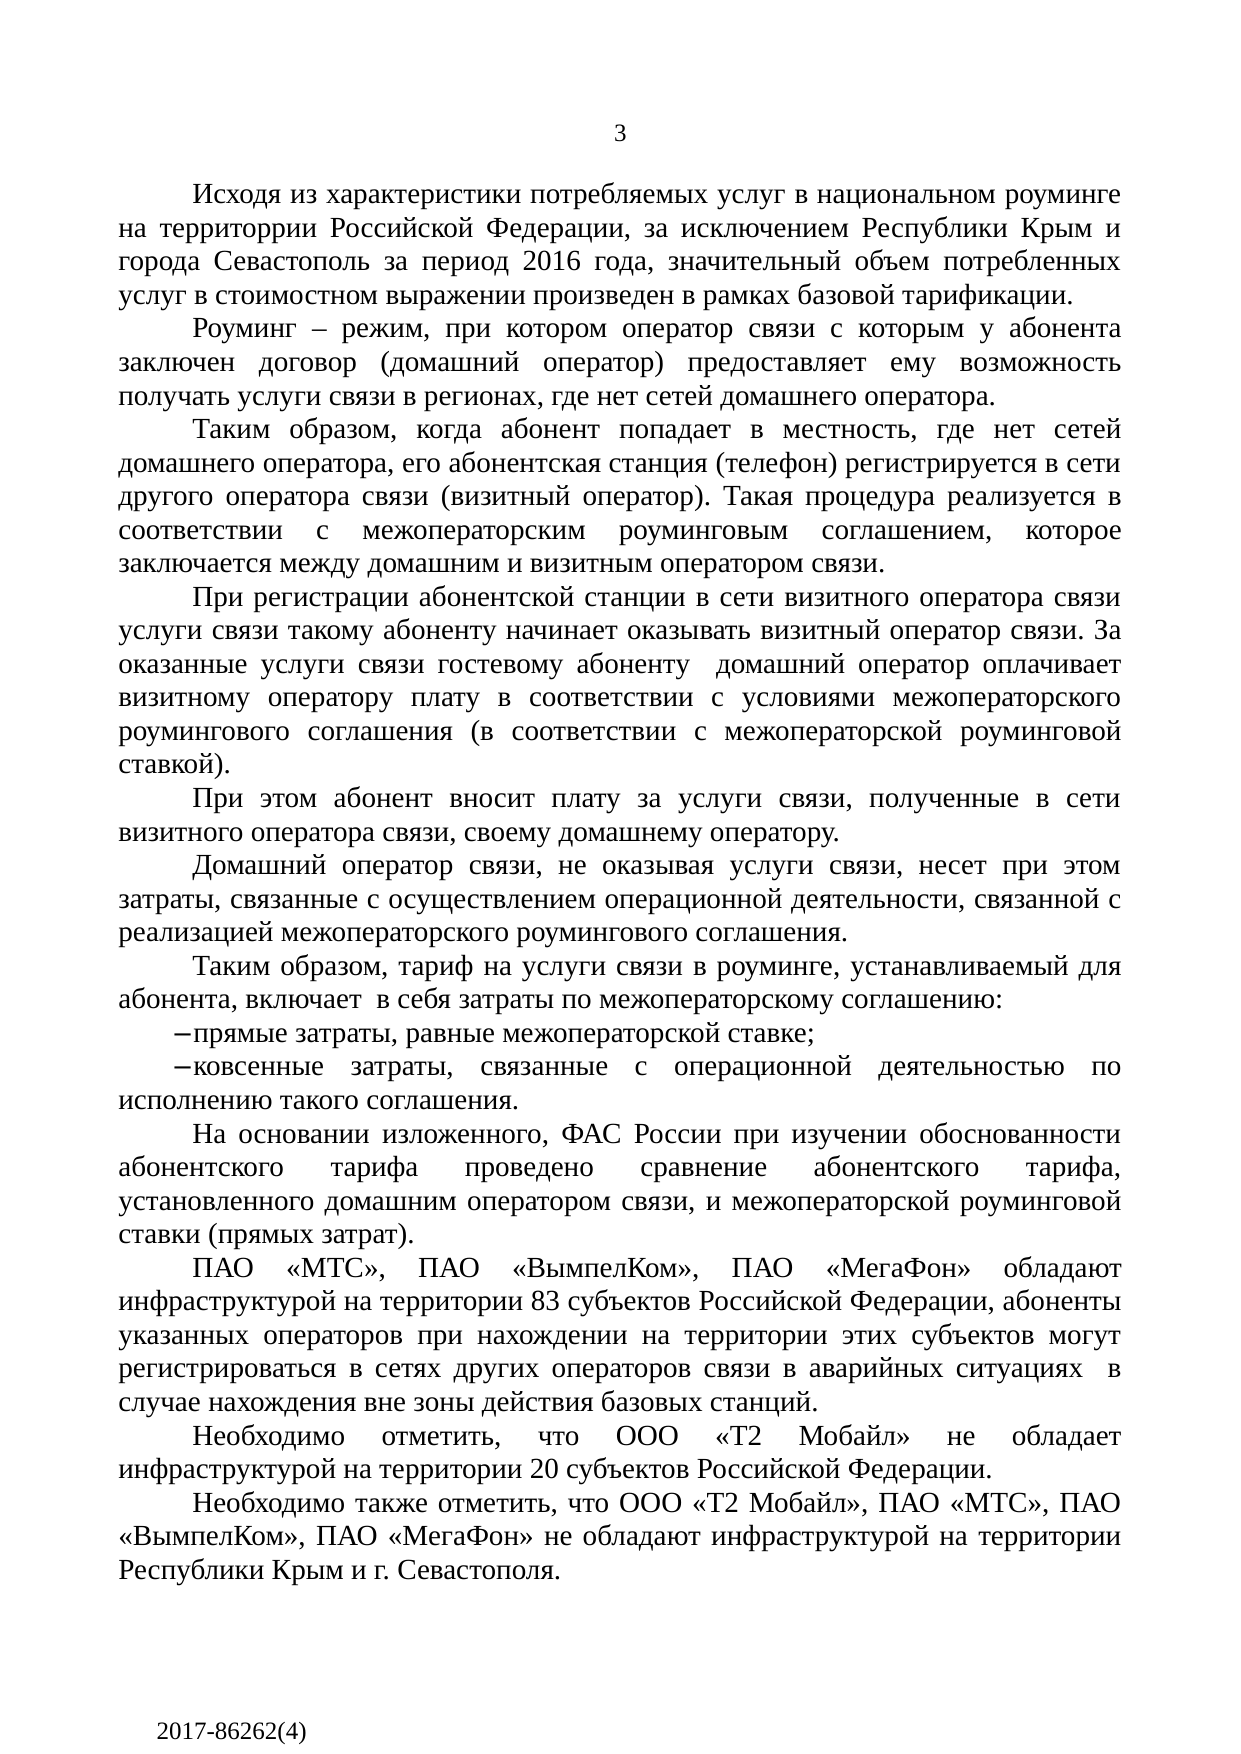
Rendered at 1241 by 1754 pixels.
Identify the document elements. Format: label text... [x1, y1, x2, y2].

text При регистрации абонентской станции в сети визитного оператора связи услуги связи такому абоненту начинает оказывать визитный оператор связи. За оказанные услуги связи гостевому абоненту домашний оператор оплачивает визитному оператору плату в соответствии с условиями межоператорского роумингового соглашения (в соответствии с межоператорской роуминговой ставкой). [118, 579, 1122, 780]
list прямые затраты, равные межоператорской ставке; [118, 1015, 1122, 1048]
text При этом абонент вносит плату за услуги связи, полученные в сети визитного оператора связи, своему домашнему оператору. [118, 780, 1122, 847]
text ПАО «МТС», ПАО «ВымпелКом», ПАО «МегаФон» обладают инфраструктурой на территории 83 субъектов Российской Федерации, абоненты указанных операторов при нахождении на территории этих субъектов могут регистрироваться в сетях других операторов связи в аварийных ситуациях в случае нахождения вне зоны действия базовых станций. [118, 1250, 1122, 1418]
text Необходимо отметить, что ООО «Т2 Мобайл» не обладает инфраструктурой на территории 20 субъектов Российской Федерации. [118, 1418, 1122, 1485]
text Роуминг – режим, при котором оператор связи с которым у абонента заключен договор (домашний оператор) предоставляет ему возможность получать услуги связи в регионах, где нет сетей домашнего оператора. [118, 311, 1122, 411]
list ковсенные затраты, связанные с операционной деятельностью по исполнению такого соглашения. [118, 1048, 1122, 1116]
text Исходя из характеристики потребляемых услуг в национальном роуминге на территоррии Российской Федерации, за исключением Республики Крым и города Севастополь за период 2016 года, значительный объем потребленных услуг в стоимостном выражении произведен в рамках базовой тарификации. [118, 176, 1122, 311]
text Необходимо также отметить, что ООО «Т2 Мобайл», ПАО «МТС», ПАО «ВымпелКом», ПАО «МегаФон» не обладают инфраструктурой на территории Республики Крым и г. Севастополя. [118, 1485, 1122, 1585]
text Таким образом, тариф на услуги связи в роуминге, устанавливаемый для абонента, включает в себя затраты по межоператорскому соглашению: [118, 948, 1122, 1015]
text Таким образом, когда абонент попадает в местность, где нет сетей домашнего оператора, его абонентская станция (телефон) регистрируется в сети другого оператора связи (визитный оператор). Такая процедура реализуется в соответствии с межоператорским роуминговым соглашением, которое заключается между домашним и визитным оператором связи. [118, 411, 1122, 579]
text Домашний оператор связи, не оказывая услуги связи, несет при этом затраты, связанные с осуществлением операционной деятельности, связанной с реализацией межоператорского роумингового соглашения. [118, 847, 1122, 948]
text На основании изложенного, ФАС России при изучении обоснованности абонентского тарифа проведено сравнение абонентского тарифа, установленного домашним оператором связи, и межоператорской роуминговой ставки (прямых затрат). [118, 1116, 1122, 1250]
